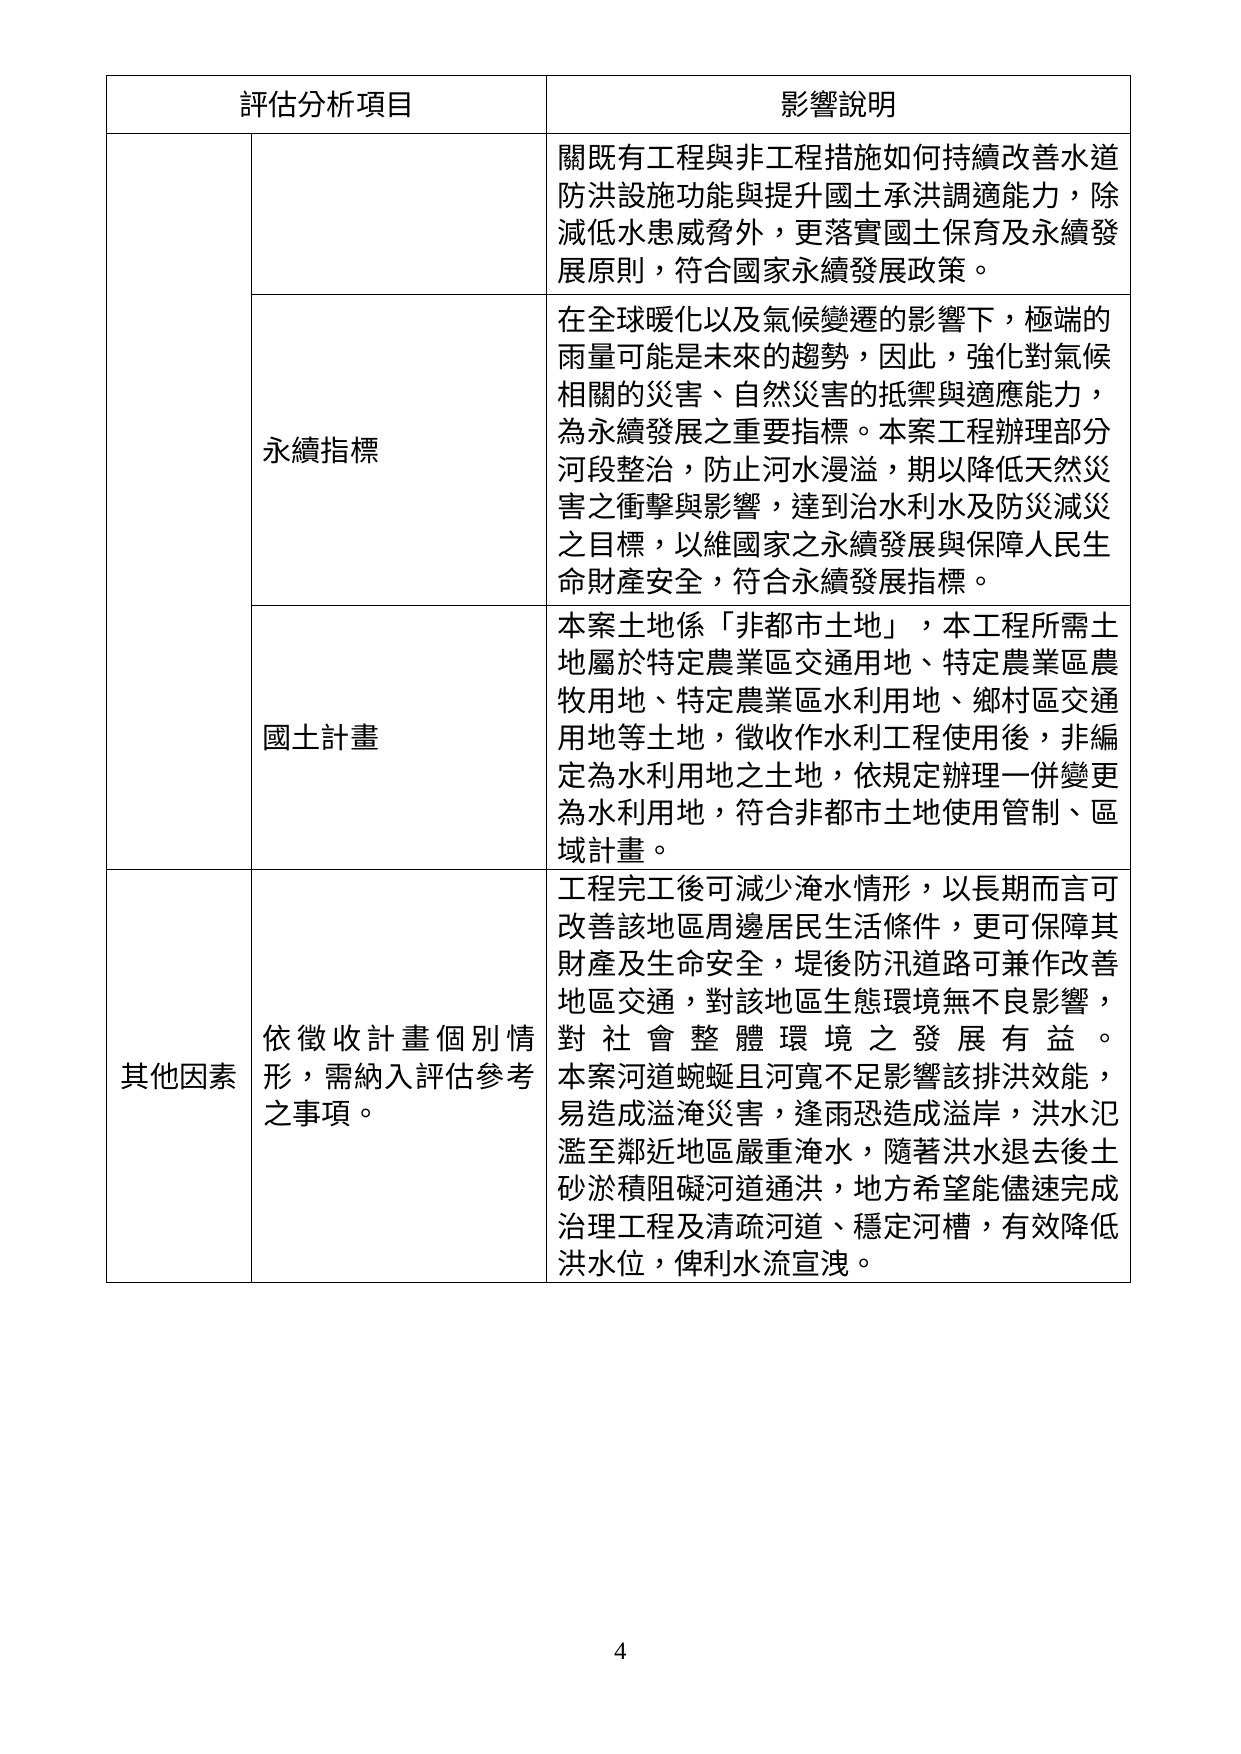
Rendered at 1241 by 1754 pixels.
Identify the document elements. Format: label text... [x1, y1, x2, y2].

table_header 影響說明 [547, 76, 1130, 133]
table_cell 本案土地係「非都市土地」，本工程所需土地屬於特定農業區交通用地、特定農業區農牧用地、特定農業區水利用地、鄉村區交通用地等土地，徵收作水利工程使用後，非編定為水利用地之土地，依規定辦理一併變更為水利用地，符合非都市土地使用管制、區域計畫。 [547, 606, 1130, 868]
table_cell [252, 134, 546, 294]
table_cell 其他因素 [107, 870, 251, 1282]
table_cell 國土計畫 [252, 606, 546, 868]
table_header 評估分析項目 [107, 76, 546, 133]
table_cell 工程完工後可減少淹水情形，以長期而言可改善該地區周邊居民生活條件，更可保障其財產及生命安全，堤後防汛道路可兼作改善地區交通，對該地區生態環境無不良影響，對社會整體環境之發展有益。 本案河道蜿蜒且河寬不足影響該排洪效能，易造成溢淹災害，逢雨恐造成溢岸，洪水氾濫至鄰近地區嚴重淹水，隨著洪水退去後土砂淤積阻礙河道通洪，地方希望能儘速完成治理工程及清疏河道、穩定河槽，有效降低洪水位，俾利水流宣洩。 [547, 870, 1130, 1282]
table_cell 在全球暖化以及氣候變遷的影響下，極端的雨量可能是未來的趨勢，因此，強化對氣候相關的災害、自然災害的抵禦與適應能力，為永續發展之重要指標。本案工程辦理部分河段整治，防止河水漫溢，期以降低天然災害之衝擊與影響，達到治水利水及防災減災之目標，以維國家之永續發展與保障人民生命財產安全，符合永續發展指標。 [547, 295, 1130, 605]
table_cell 依徵收計畫個別情形，需納入評估參考之事項。 [252, 870, 546, 1282]
table_cell 永續指標 [252, 295, 546, 605]
table_cell [107, 134, 251, 868]
table_cell 關既有工程與非工程措施如何持續改善水道防洪設施功能與提升國土承洪調適能力，除減低水患威脅外，更落實國土保育及永續發展原則，符合國家永續發展政策。 [547, 134, 1130, 294]
